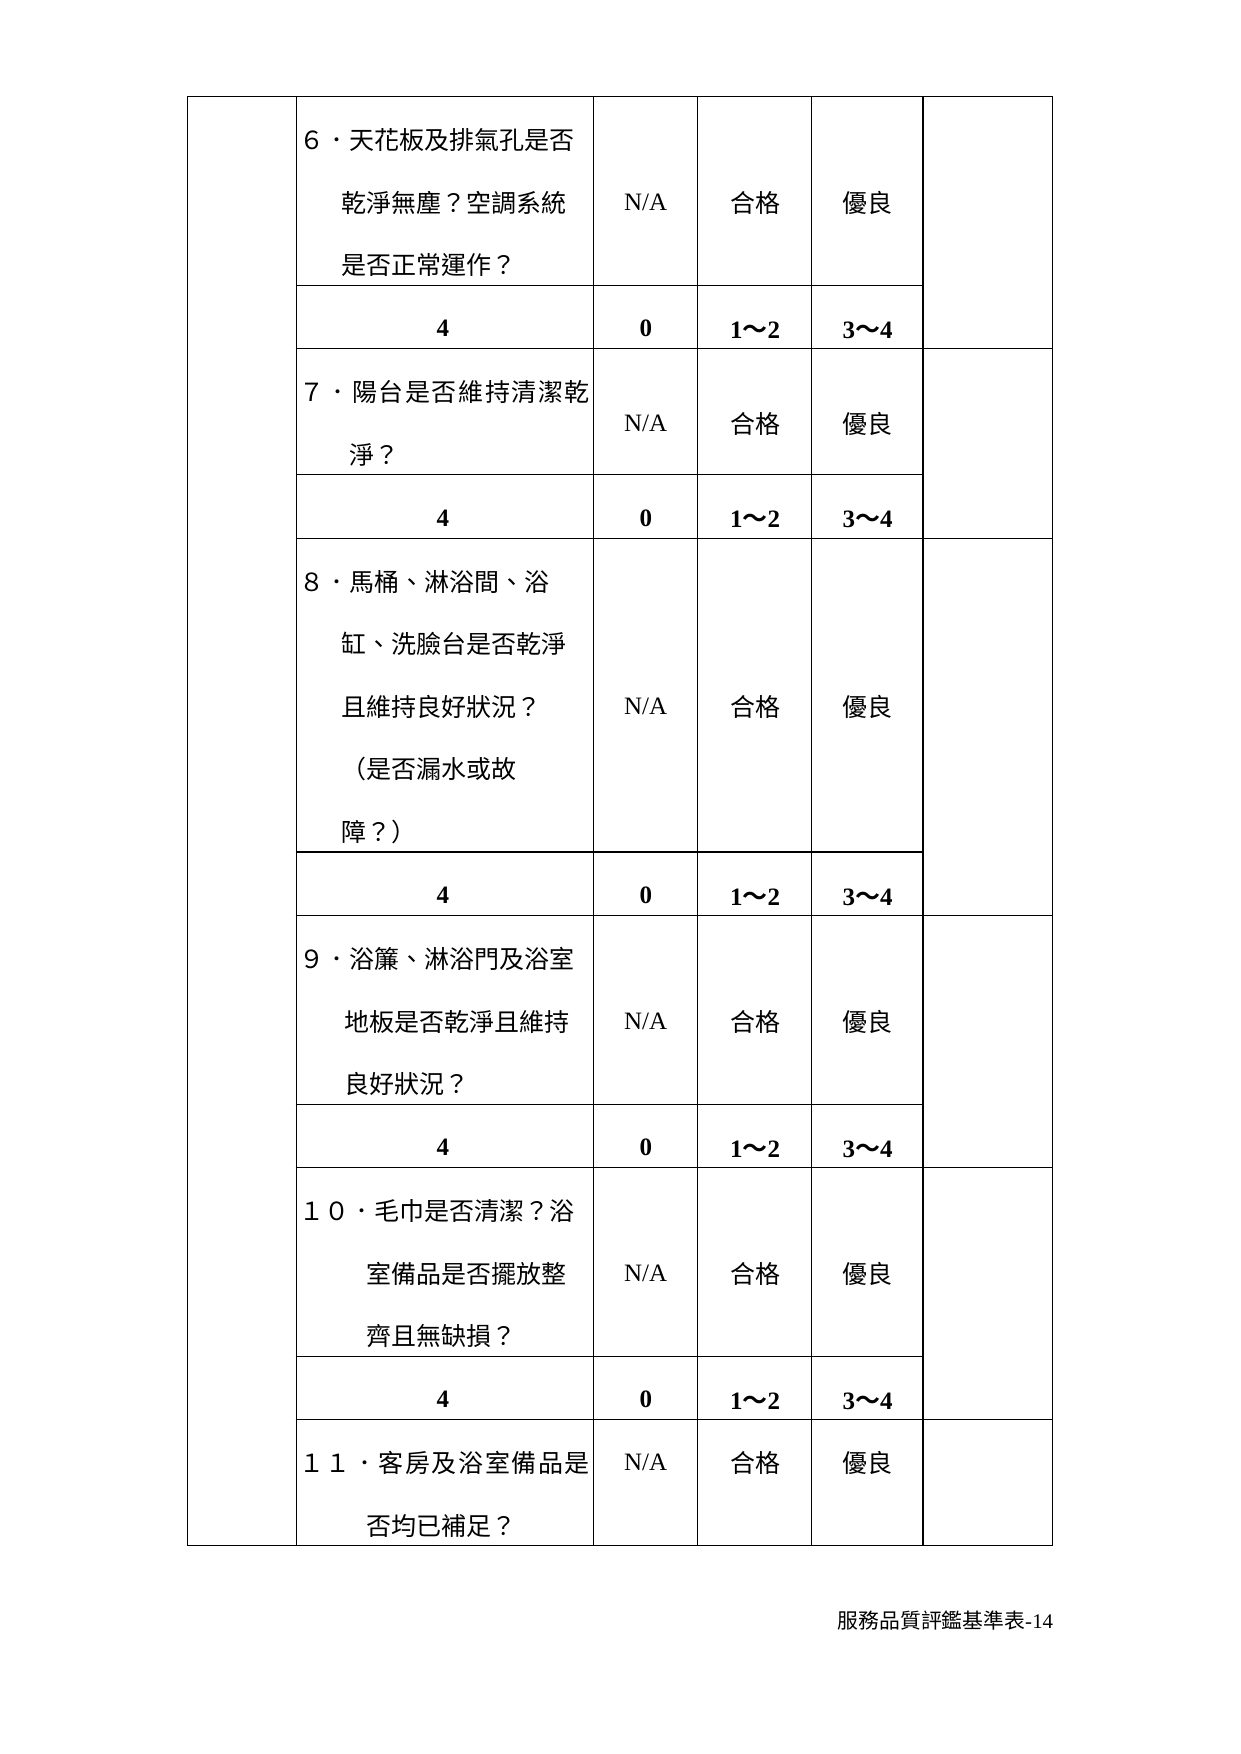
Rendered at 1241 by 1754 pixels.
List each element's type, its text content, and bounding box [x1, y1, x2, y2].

table_cell 3～4 [812, 853, 922, 915]
table_cell 優良 [812, 1420, 922, 1545]
table_cell 4 [297, 853, 593, 915]
table_cell N/A [594, 539, 697, 851]
table_cell 1～2 [698, 286, 811, 348]
table_cell 優良 [812, 349, 922, 474]
table_cell 0 [594, 1357, 697, 1419]
table_cell 合格 [698, 539, 811, 851]
table_cell N/A [594, 1420, 697, 1545]
table_cell 4 [297, 286, 593, 348]
table_cell ７．陽台是否維持清潔乾淨？ [297, 349, 593, 474]
table_cell 合格 [698, 916, 811, 1103]
table_cell １０．毛巾是否清潔？浴室備品是否擺放整齊且無缺損？ [297, 1168, 593, 1356]
table_cell 4 [297, 1357, 593, 1419]
table_cell 優良 [812, 1168, 922, 1356]
table_cell [924, 916, 1052, 1167]
table_cell 3～4 [812, 475, 922, 538]
table_cell [924, 1168, 1052, 1419]
table_cell 1～2 [698, 475, 811, 538]
table_cell [924, 97, 1052, 348]
table_cell 1～2 [698, 853, 811, 915]
table_cell 4 [297, 475, 593, 538]
table_cell ８．馬桶、淋浴間、浴缸、洗臉台是否乾淨且維持良好狀況？（是否漏水或故障？） [297, 539, 593, 851]
table_cell N/A [594, 916, 697, 1103]
table_cell [924, 539, 1052, 915]
table_cell [924, 349, 1052, 538]
table_cell 0 [594, 1105, 697, 1167]
table_cell 3～4 [812, 1357, 922, 1419]
table_cell 0 [594, 475, 697, 538]
table_cell 3～4 [812, 286, 922, 348]
table_cell 合格 [698, 349, 811, 474]
table_cell 3～4 [812, 1105, 922, 1167]
table_cell [188, 97, 296, 1545]
table_cell N/A [594, 349, 697, 474]
table_cell ６．天花板及排氣孔是否乾淨無塵？空調系統是否正常運作？ [297, 97, 593, 285]
table_cell 0 [594, 853, 697, 915]
table_cell N/A [594, 97, 697, 285]
table_cell 0 [594, 286, 697, 348]
table_cell １１．客房及浴室備品是否均已補足？ [297, 1420, 593, 1545]
table_cell 優良 [812, 97, 922, 285]
table_cell 優良 [812, 916, 922, 1103]
table_cell 合格 [698, 97, 811, 285]
table_cell 優良 [812, 539, 922, 851]
table_cell N/A [594, 1168, 697, 1356]
table_cell 1～2 [698, 1105, 811, 1167]
table_cell 合格 [698, 1420, 811, 1545]
table_cell [924, 1420, 1052, 1545]
table_cell ９．浴簾、淋浴門及浴室地板是否乾淨且維持良好狀況？ [297, 916, 593, 1103]
table_cell 4 [297, 1105, 593, 1167]
table_cell 合格 [698, 1168, 811, 1356]
table_cell 1～2 [698, 1357, 811, 1419]
